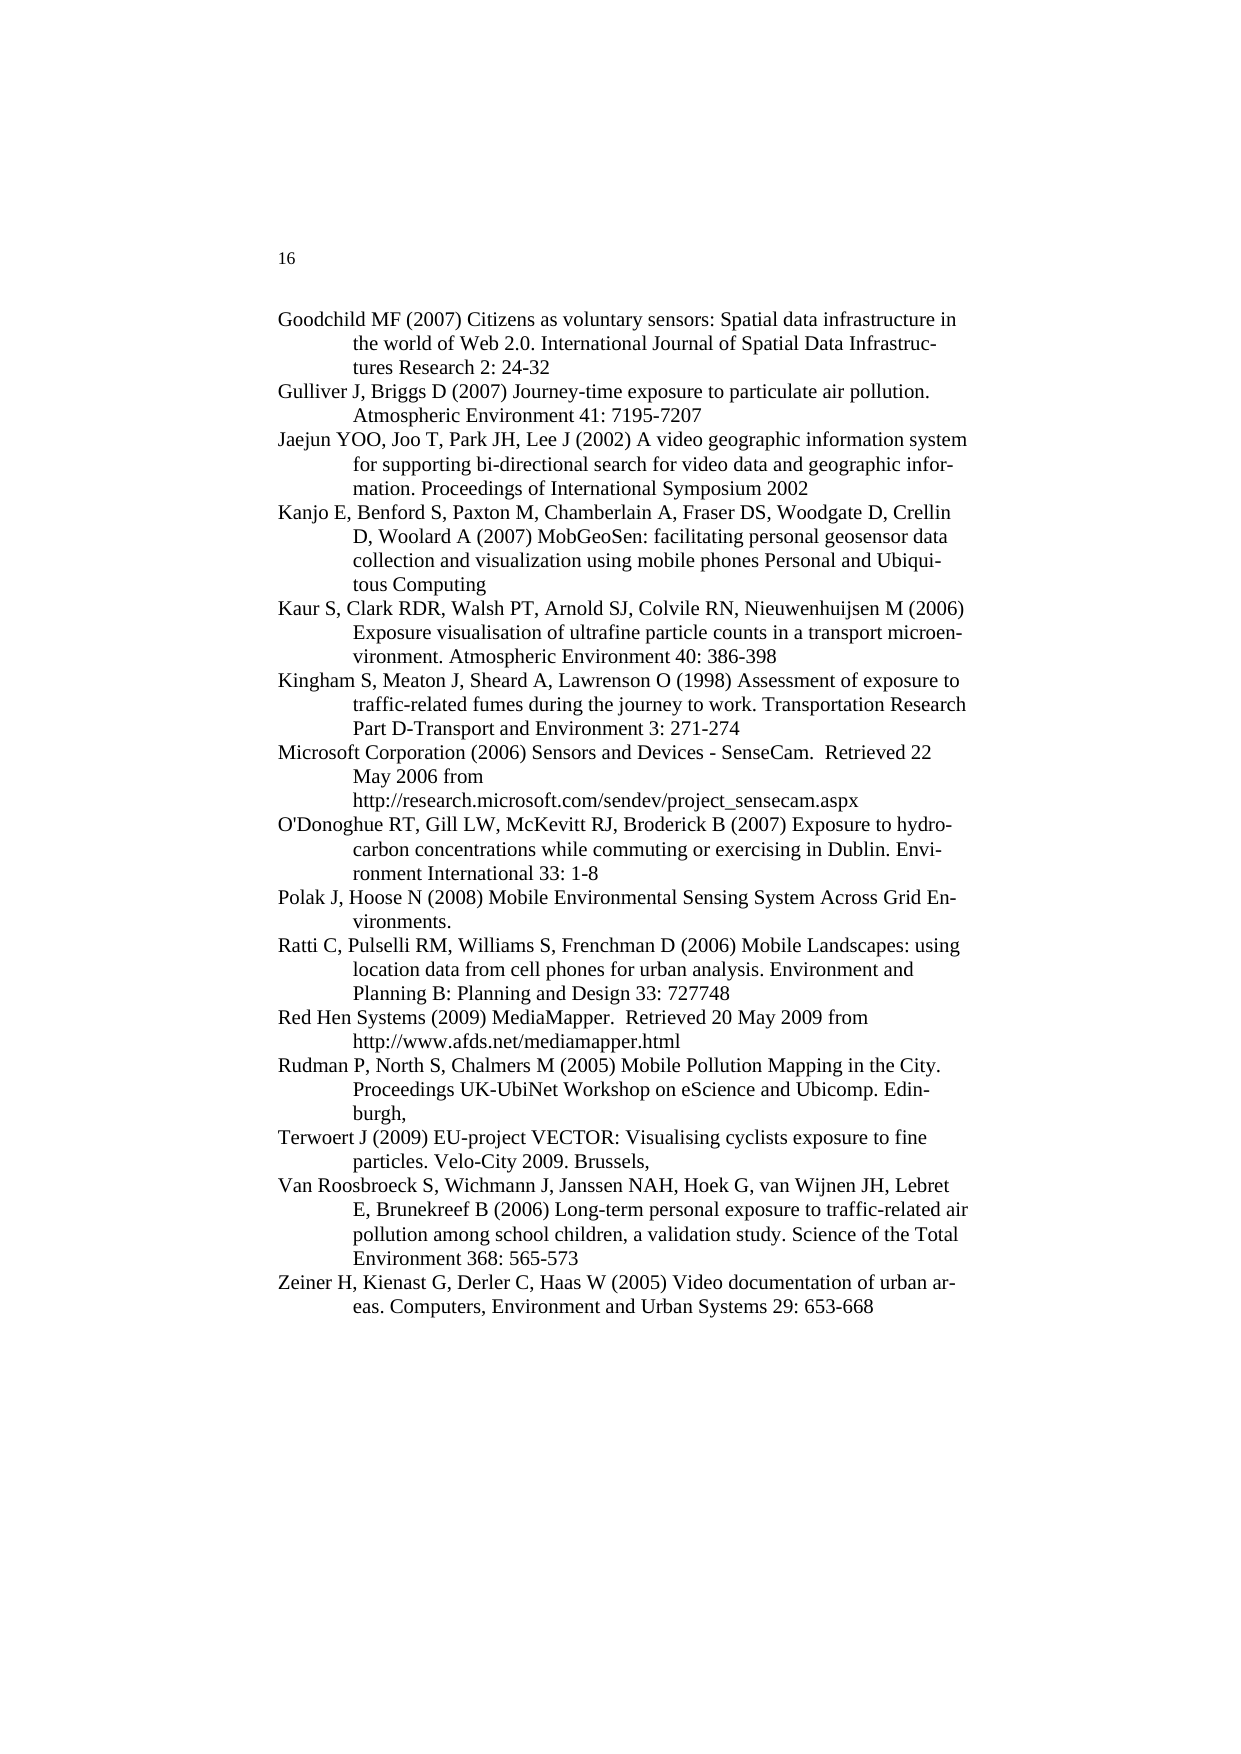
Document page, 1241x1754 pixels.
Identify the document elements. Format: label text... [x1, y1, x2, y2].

text Ratti C, Pulselli RM, Williams S, Frenchman D (2006) Mobile Landscapes: using location data from cell phones for urban analysis. Environment and Planning B: Planning and Design 33: 727748 [278, 933, 968, 1005]
text O'Donoghue RT, Gill LW, McKevitt RJ, Broderick B (2007) Exposure to hydro-carbon concentrations while commuting or exercising in Dublin. Envi-ronment International 33: 1-8 [278, 812, 968, 884]
text Microsoft Corporation (2006) Sensors and Devices - SenseCam. Retrieved 22 May 2006 from http://research.microsoft.com/sendev/project_sensecam.aspx [278, 740, 968, 812]
text Terwoert J (2009) EU-project VECTOR: Visualising cyclists exposure to fine particles. Velo-City 2009. Brussels, [278, 1125, 968, 1173]
text Gulliver J, Briggs D (2007) Journey-time exposure to particulate air pollution. Atmospheric Environment 41: 7195-7207 [278, 379, 968, 427]
text Polak J, Hoose N (2008) Mobile Environmental Sensing System Across Grid En-vironments. [278, 884, 968, 933]
text Goodchild MF (2007) Citizens as voluntary sensors: Spatial data infrastructure in the world of Web 2.0. International Journal of Spatial Data Infrastruc-tures Research 2: 24-32 [278, 307, 968, 379]
text Jaejun YOO, Joo T, Park JH, Lee J (2002) A video geographic information system for supporting bi-directional search for video data and geographic infor-mation. Proceedings of International Symposium 2002 [278, 427, 968, 499]
text Kaur S, Clark RDR, Walsh PT, Arnold SJ, Colvile RN, Nieuwenhuijsen M (2006) Exposure visualisation of ultrafine particle counts in a transport microen-vironment. Atmospheric Environment 40: 386-398 [278, 596, 968, 668]
text Rudman P, North S, Chalmers M (2005) Mobile Pollution Mapping in the City. Proceedings UK-UbiNet Workshop on eScience and Ubicomp. Edin-burgh, [278, 1053, 968, 1125]
text Van Roosbroeck S, Wichmann J, Janssen NAH, Hoek G, van Wijnen JH, Lebret E, Brunekreef B (2006) Long-term personal exposure to traffic-related air pollution among school children, a validation study. Science of the Total Environment 368: 565-573 [278, 1173, 968, 1269]
text Red Hen Systems (2009) MediaMapper. Retrieved 20 May 2009 from http://www.afds.net/mediamapper.html [278, 1005, 968, 1053]
text Zeiner H, Kienast G, Derler C, Haas W (2005) Video documentation of urban ar-eas. Computers, Environment and Urban Systems 29: 653-668 [278, 1269, 968, 1318]
text Kingham S, Meaton J, Sheard A, Lawrenson O (1998) Assessment of exposure to traffic-related fumes during the journey to work. Transportation Research Part D-Transport and Environment 3: 271-274 [278, 668, 968, 740]
text Kanjo E, Benford S, Paxton M, Chamberlain A, Fraser DS, Woodgate D, Crellin D, Woolard A (2007) MobGeoSen: facilitating personal geosensor data collection and visualization using mobile phones Personal and Ubiqui-tous Computing [278, 499, 968, 596]
